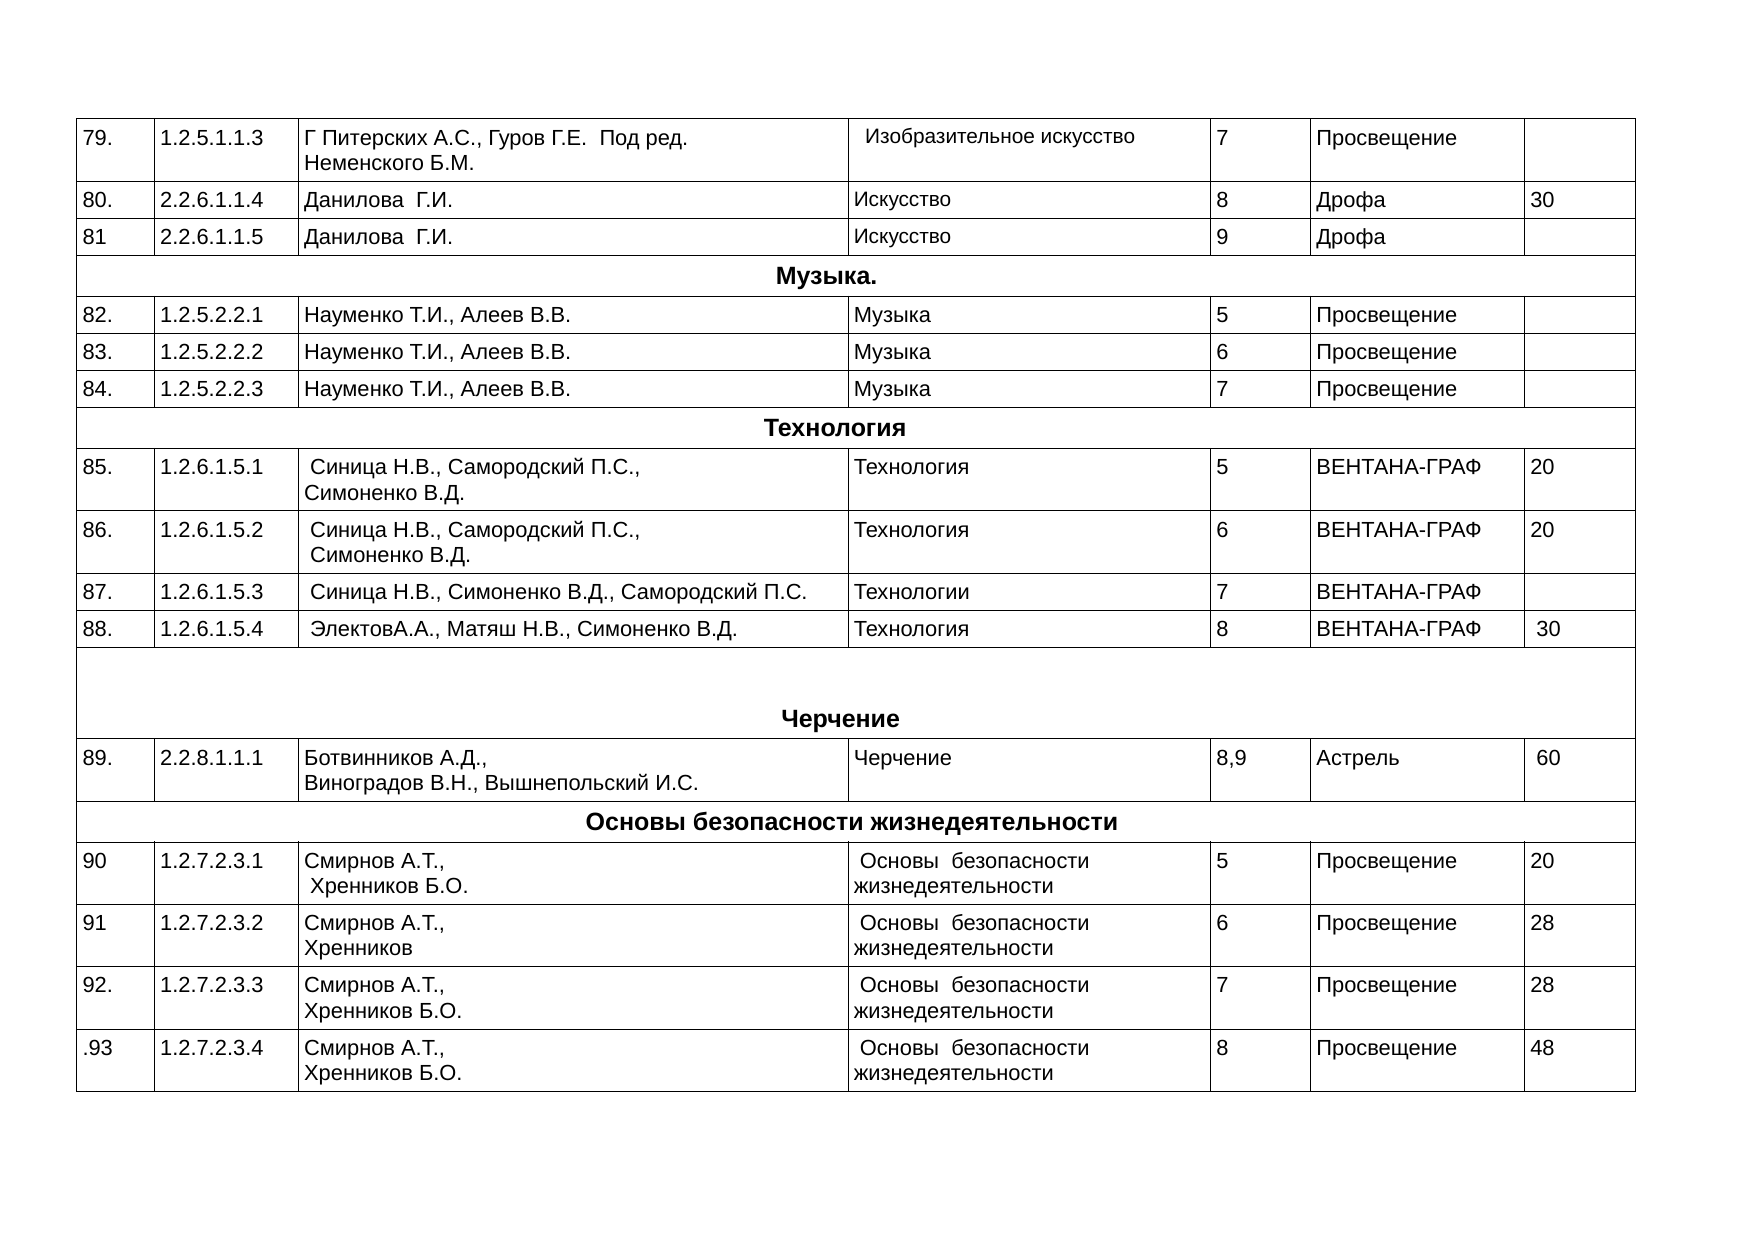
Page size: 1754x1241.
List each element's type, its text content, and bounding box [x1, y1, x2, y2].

table_cell Музыка [849, 371, 1210, 407]
table_cell 8 [1211, 611, 1310, 647]
table_cell Дрофа [1311, 182, 1524, 218]
table_cell 89. [77, 739, 154, 801]
table_cell Ботвинников А.Д., Виноградов В.Н., Вышнепольский И.С. [299, 739, 848, 801]
table_cell Науменко Т.И., Алеев В.В. [299, 371, 848, 407]
table_cell Астрель [1311, 739, 1524, 801]
table_cell ВЕНТАНА-ГРАФ [1311, 611, 1524, 647]
table_cell Смирнов А.Т., Хренников Б.О. [299, 843, 848, 904]
table_cell 1.2.7.2.3.4 [155, 1030, 298, 1091]
table_cell [1525, 119, 1635, 181]
table_cell Основы безопасности жизнедеятельности [77, 802, 1635, 841]
table_cell [1525, 371, 1635, 407]
table_cell 28 [1525, 905, 1635, 966]
table_cell 5 [1211, 297, 1310, 333]
table_cell 85. [77, 449, 154, 510]
table_cell Технологии [849, 574, 1210, 610]
table_cell Просвещение [1311, 1030, 1524, 1091]
table_cell 2.2.6.1.1.5 [155, 219, 298, 255]
table_cell ВЕНТАНА-ГРАФ [1311, 574, 1524, 610]
table_cell 1.2.5.1.1.3 [155, 119, 298, 181]
table_cell 48 [1525, 1030, 1635, 1091]
table_cell Основы безопасности жизнедеятельности [849, 843, 1210, 904]
table_cell 84. [77, 371, 154, 407]
table_cell ВЕНТАНА-ГРАФ [1311, 449, 1524, 510]
table_cell 2.2.6.1.1.4 [155, 182, 298, 218]
table_cell Науменко Т.И., Алеев В.В. [299, 334, 848, 370]
table_cell 8,9 [1211, 739, 1310, 801]
table_cell 5 [1211, 449, 1310, 510]
table_cell Смирнов А.Т., Хренников Б.О. [299, 967, 848, 1028]
table_cell 20 [1525, 843, 1635, 904]
table_cell 1.2.7.2.3.3 [155, 967, 298, 1028]
table_cell 8 [1211, 1030, 1310, 1091]
table_cell Музыка [849, 297, 1210, 333]
table_cell 60 [1525, 739, 1635, 801]
table_cell ВЕНТАНА-ГРАФ [1311, 511, 1524, 573]
table_cell [1525, 219, 1635, 255]
table_cell Черчение [77, 648, 1635, 738]
table_cell 5 [1211, 843, 1310, 904]
table_cell 9 [1211, 219, 1310, 255]
table_cell Черчение [849, 739, 1210, 801]
table_cell 20 [1525, 511, 1635, 573]
table_cell 1.2.5.2.2.3 [155, 371, 298, 407]
table_cell Музыка. [77, 256, 1635, 296]
table_cell 30 [1525, 182, 1635, 218]
table_cell Искусство [849, 182, 1210, 218]
table_cell 1.2.6.1.5.4 [155, 611, 298, 647]
table_cell Синица Н.В., Самородский П.С., Симоненко В.Д. [299, 511, 848, 573]
table_cell Просвещение [1311, 371, 1524, 407]
table_cell Просвещение [1311, 905, 1524, 966]
table_cell 91 [77, 905, 154, 966]
table_cell Просвещение [1311, 967, 1524, 1028]
table_cell Искусство [849, 219, 1210, 255]
table_cell 1.2.5.2.2.1 [155, 297, 298, 333]
table_cell Основы безопасности жизнедеятельности [849, 1030, 1210, 1091]
table_cell [1525, 574, 1635, 610]
table_cell 1.2.5.2.2.2 [155, 334, 298, 370]
table_cell 7 [1211, 119, 1310, 181]
table_cell 87. [77, 574, 154, 610]
table_cell 81 [77, 219, 154, 255]
table_cell ЭлектовА.А., Матяш Н.В., Симоненко В.Д. [299, 611, 848, 647]
table_cell Основы безопасности жизнедеятельности [849, 905, 1210, 966]
table_cell 8 [1211, 182, 1310, 218]
table_cell 20 [1525, 449, 1635, 510]
table_cell 79. [77, 119, 154, 181]
table_cell Просвещение [1311, 297, 1524, 333]
table_cell Данилова Г.И. [299, 219, 848, 255]
table_cell 2.2.8.1.1.1 [155, 739, 298, 801]
table_cell .93 [77, 1030, 154, 1091]
table_cell Синица Н.В., Самородский П.С., Симоненко В.Д. [299, 449, 848, 510]
table_cell 30 [1525, 611, 1635, 647]
table_cell 7 [1211, 371, 1310, 407]
table_cell 6 [1211, 905, 1310, 966]
table_cell 1.2.6.1.5.1 [155, 449, 298, 510]
table_cell 1.2.7.2.3.1 [155, 843, 298, 904]
table_cell 88. [77, 611, 154, 647]
table_cell Технология [849, 449, 1210, 510]
table_cell Смирнов А.Т., Хренников [299, 905, 848, 966]
table_cell Изобразительное искусство [849, 119, 1210, 181]
table_cell Дрофа [1311, 219, 1524, 255]
table_cell Смирнов А.Т., Хренников Б.О. [299, 1030, 848, 1091]
table_cell Просвещение [1311, 334, 1524, 370]
table_cell 92. [77, 967, 154, 1028]
table_cell 82. [77, 297, 154, 333]
table_cell 1.2.6.1.5.3 [155, 574, 298, 610]
table_cell 6 [1211, 511, 1310, 573]
table_cell Музыка [849, 334, 1210, 370]
table_cell 7 [1211, 967, 1310, 1028]
table_cell 7 [1211, 574, 1310, 610]
table_cell 86. [77, 511, 154, 573]
table_cell Технология [849, 611, 1210, 647]
table_cell 90 [77, 843, 154, 904]
table_cell Просвещение [1311, 119, 1524, 181]
table_cell 28 [1525, 967, 1635, 1028]
table_cell [1525, 297, 1635, 333]
table_cell 83. [77, 334, 154, 370]
table_cell Синица Н.В., Симоненко В.Д., Самородский П.С. [299, 574, 848, 610]
table_cell 1.2.7.2.3.2 [155, 905, 298, 966]
table_cell Технология [77, 408, 1635, 448]
table_cell 1.2.6.1.5.2 [155, 511, 298, 573]
table_cell Г Питерских А.С., Гуров Г.Е. Под ред. Неменского Б.М. [299, 119, 848, 181]
table_cell Основы безопасности жизнедеятельности [849, 967, 1210, 1028]
table_cell Науменко Т.И., Алеев В.В. [299, 297, 848, 333]
table_cell [1525, 334, 1635, 370]
table_cell Данилова Г.И. [299, 182, 848, 218]
table_cell Технология [849, 511, 1210, 573]
table_cell 80. [77, 182, 154, 218]
table_cell 6 [1211, 334, 1310, 370]
table_cell Просвещение [1311, 843, 1524, 904]
